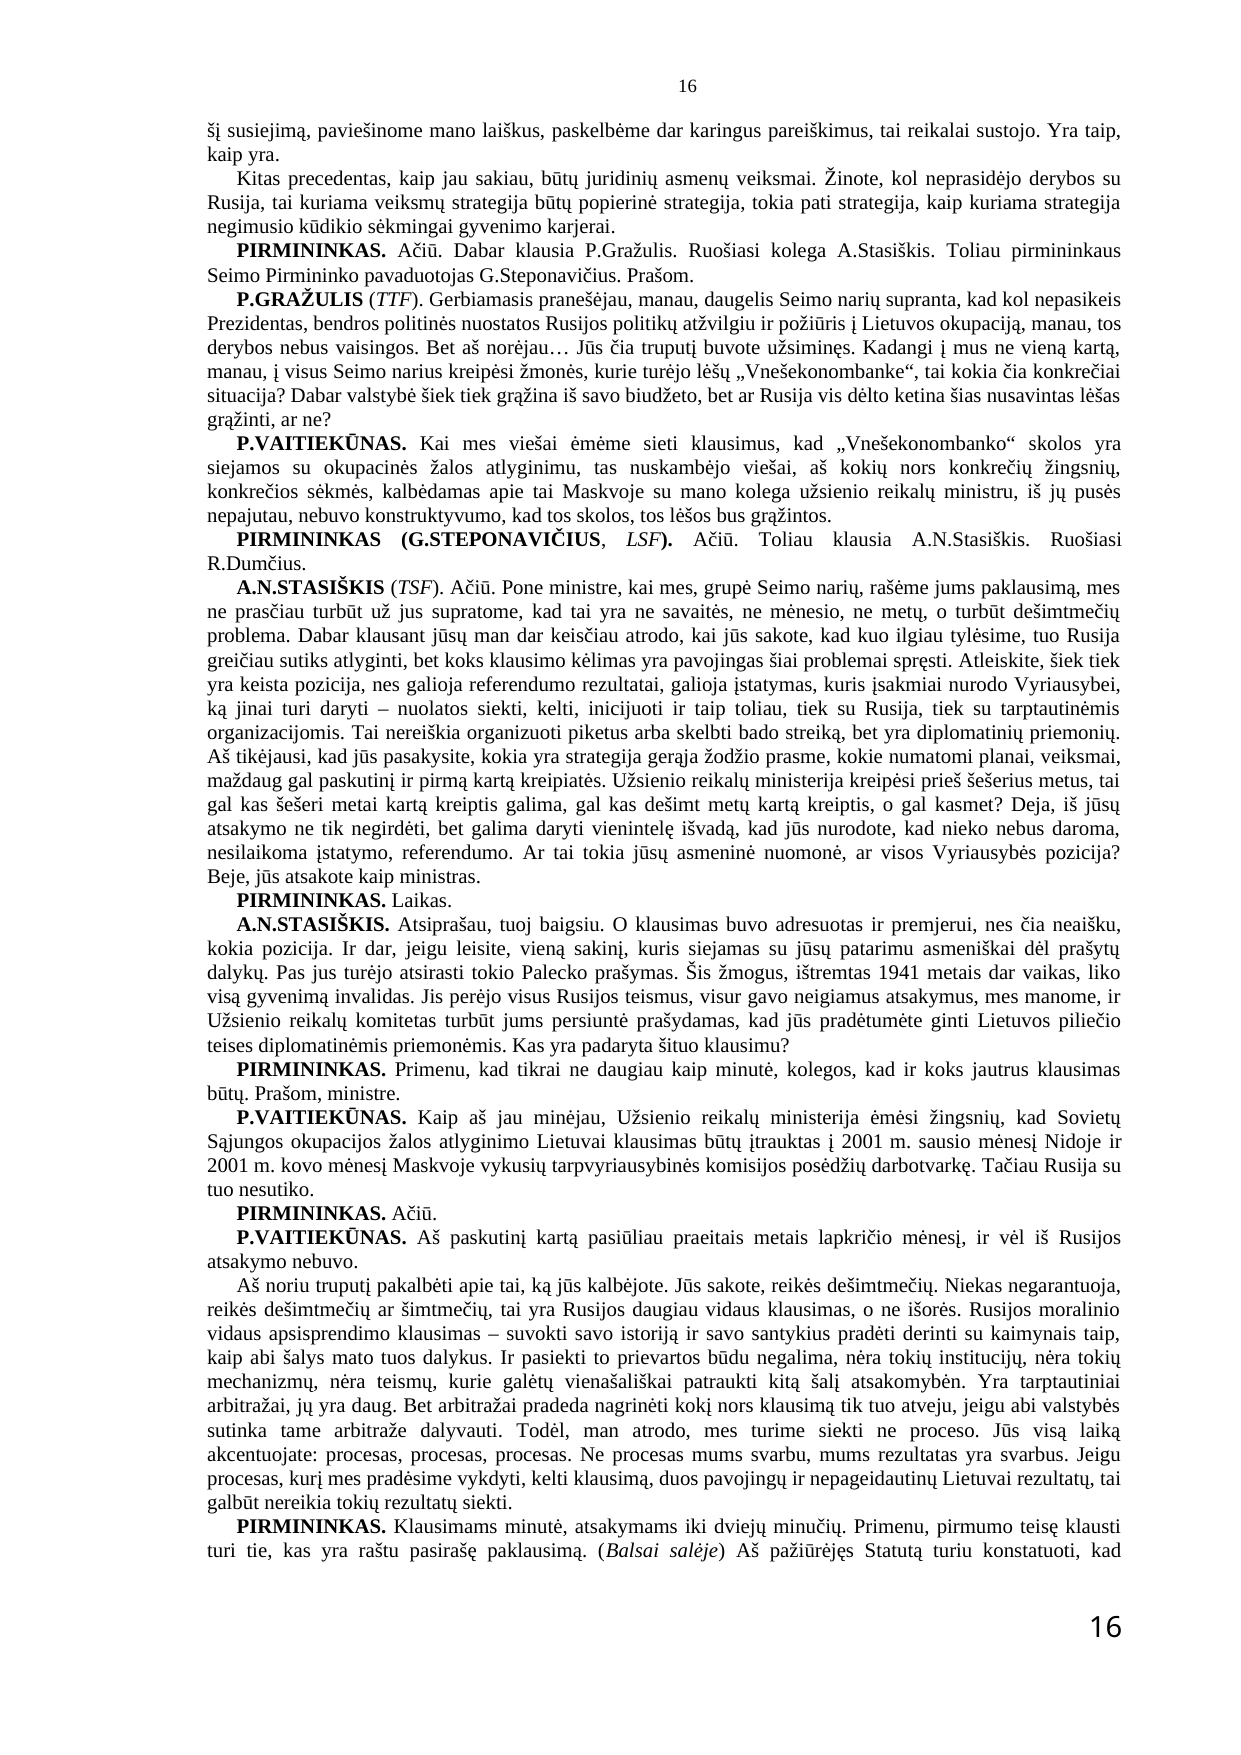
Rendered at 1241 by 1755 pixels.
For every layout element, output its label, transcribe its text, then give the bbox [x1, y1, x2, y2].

text šį susiejimą, paviešinome mano laiškus, paskelbėme dar karingus pareiškimus, tai reikalai sustojo. Yra taip, kaip yra. [207, 118, 1122, 166]
text Aš noriu truputį pakalbėti apie tai, ką jūs kalbėjote. Jūs sakote, reikės dešimtmečių. Niekas negarantuoja, reikės dešimtmečių ar šimtmečių, tai yra Rusijos daugiau vidaus klausimas, o ne išorės. Rusijos moralinio vidaus apsisprendimo klausimas – suvokti savo istoriją ir savo santykius pradėti derinti su kaimynais taip, kaip abi šalys mato tuos dalykus. Ir pasiekti to prievartos būdu negalima, nėra tokių institucijų, nėra tokių mechanizmų, nėra teismų, kurie galėtų vienašališkai patraukti kitą šalį atsakomybėn. Yra tarptautiniai arbitražai, jų yra daug. Bet arbitražai pradeda nagrinėti kokį nors klausimą tik tuo atveju, jeigu abi valstybės sutinka tame arbitraže dalyvauti. Todėl, man atrodo, mes turime siekti ne proceso. Jūs visą laiką akcentuojate: procesas, procesas, procesas. Ne procesas mums svarbu, mums rezultatas yra svarbus. Jeigu procesas, kurį mes pradėsime vykdyti, kelti klausimą, duos pavojingų ir nepageidautinų Lietuvai rezultatų, tai galbūt nereikia tokių rezultatų siekti. [207, 1273, 1122, 1514]
text A.N.STASIŠKIS. Atsiprašau, tuoj baigsiu. O klausimas buvo adresuotas ir premjerui, nes čia neaišku, kokia pozicija. Ir dar, jeigu leisite, vieną sakinį, kuris siejamas su jūsų patarimu asmeniškai dėl prašytų dalykų. Pas jus turėjo atsirasti tokio Palecko prašymas. Šis žmogus, ištremtas 1941 metais dar vaikas, liko visą gyvenimą invalidas. Jis perėjo visus Rusijos teismus, visur gavo neigiamus atsakymus, mes manome, ir Užsienio reikalų komitetas turbūt jums persiuntė prašydamas, kad jūs pradėtumėte ginti Lietuvos piliečio teises diplomatinėmis priemonėmis. Kas yra padaryta šituo klausimu? [207, 912, 1122, 1057]
text PIRMININKAS. Ačiū. Dabar klausia P.Gražulis. Ruošiasi kolega A.Stasiškis. Toliau pirmininkaus Seimo Pirmininko pavaduotojas G.Steponavičius. Prašom. [207, 238, 1122, 287]
text PIRMININKAS (G.STEPONAVIČIUS, LSF). Ačiū. Toliau klausia A.N.Stasiškis. Ruošiasi R.Dumčius. [207, 527, 1122, 575]
text P.VAITIEKŪNAS. Kai mes viešai ėmėme sieti klausimus, kad „Vnešekonombanko“ skolos yra siejamos su okupacinės žalos atlyginimu, tas nuskambėjo viešai, aš kokių nors konkrečių žingsnių, konkrečios sėkmės, kalbėdamas apie tai Maskvoje su mano kolega užsienio reikalų ministru, iš jų pusės nepajutau, nebuvo konstruktyvumo, kad tos skolos, tos lėšos bus grąžintos. [207, 431, 1122, 527]
text PIRMININKAS. Klausimams minutė, atsakymams iki dviejų minučių. Primenu, pirmumo teisę klausti turi tie, kas yra raštu pasirašę paklausimą. (Balsai salėje) Aš pažiūrėjęs Statutą turiu konstatuoti, kad [207, 1514, 1122, 1562]
text P.VAITIEKŪNAS. Kaip aš jau minėjau, Užsienio reikalų ministerija ėmėsi žingsnių, kad Sovietų Sąjungos okupacijos žalos atlyginimo Lietuvai klausimas būtų įtrauktas į 2001 m. sausio mėnesį Nidoje ir 2001 m. kovo mėnesį Maskvoje vykusių tarpvyriausybinės komisijos posėdžių darbotvarkę. Tačiau Rusija su tuo nesutiko. [207, 1105, 1122, 1201]
text P.GRAŽULIS (TTF). Gerbiamasis pranešėjau, manau, daugelis Seimo narių supranta, kad kol nepasikeis Prezidentas, bendros politinės nuostatos Rusijos politikų atžvilgiu ir požiūris į Lietuvos okupaciją, manau, tos derybos nebus vaisingos. Bet aš norėjau… Jūs čia truputį buvote užsiminęs. Kadangi į mus ne vieną kartą, manau, į visus Seimo narius kreipėsi žmonės, kurie turėjo lėšų „Vnešekonombanke“, tai kokia čia konkrečiai situacija? Dabar valstybė šiek tiek grąžina iš savo biudžeto, bet ar Rusija vis dėlto ketina šias nusavintas lėšas grąžinti, ar ne? [207, 287, 1122, 431]
text A.N.STASIŠKIS (TSF). Ačiū. Pone ministre, kai mes, grupė Seimo narių, rašėme jums paklausimą, mes ne prasčiau turbūt už jus supratome, kad tai yra ne savaitės, ne mėnesio, ne metų, o turbūt dešimtmečių problema. Dabar klausant jūsų man dar keisčiau atrodo, kai jūs sakote, kad kuo ilgiau tylėsime, tuo Rusija greičiau sutiks atlyginti, bet koks klausimo kėlimas yra pavojingas šiai problemai spręsti. Atleiskite, šiek tiek yra keista pozicija, nes galioja referendumo rezultatai, galioja įstatymas, kuris įsakmiai nurodo Vyriausybei, ką jinai turi daryti – nuolatos siekti, kelti, inicijuoti ir taip toliau, tiek su Rusija, tiek su tarptautinėmis organizacijomis. Tai nereiškia organizuoti piketus arba skelbti bado streiką, bet yra diplomatinių priemonių. Aš tikėjausi, kad jūs pasakysite, kokia yra strategija gerąja žodžio prasme, kokie numatomi planai, veiksmai, maždaug gal paskutinį ir pirmą kartą kreipiatės. Užsienio reikalų ministerija kreipėsi prieš šešerius metus, tai gal kas šešeri metai kartą kreiptis galima, gal kas dešimt metų kartą kreiptis, o gal kasmet? Deja, iš jūsų atsakymo ne tik negirdėti, bet galima daryti vienintelę išvadą, kad jūs nurodote, kad nieko nebus daroma, nesilaikoma įstatymo, referendumo. Ar tai tokia jūsų asmeninė nuomonė, ar visos Vyriausybės pozicija? Beje, jūs atsakote kaip ministras. [207, 575, 1122, 888]
text PIRMININKAS. Laikas. [207, 888, 1122, 912]
text P.VAITIEKŪNAS. Aš paskutinį kartą pasiūliau praeitais metais lapkričio mėnesį, ir vėl iš Rusijos atsakymo nebuvo. [207, 1225, 1122, 1273]
text PIRMININKAS. Ačiū. [207, 1201, 1122, 1225]
text PIRMININKAS. Primenu, kad tikrai ne daugiau kaip minutė, kolegos, kad ir koks jautrus klausimas būtų. Prašom, ministre. [207, 1057, 1122, 1105]
text Kitas precedentas, kaip jau sakiau, būtų juridinių asmenų veiksmai. Žinote, kol neprasidėjo derybos su Rusija, tai kuriama veiksmų strategija būtų popierinė strategija, tokia pati strategija, kaip kuriama strategija negimusio kūdikio sėkmingai gyvenimo karjerai. [207, 166, 1122, 238]
